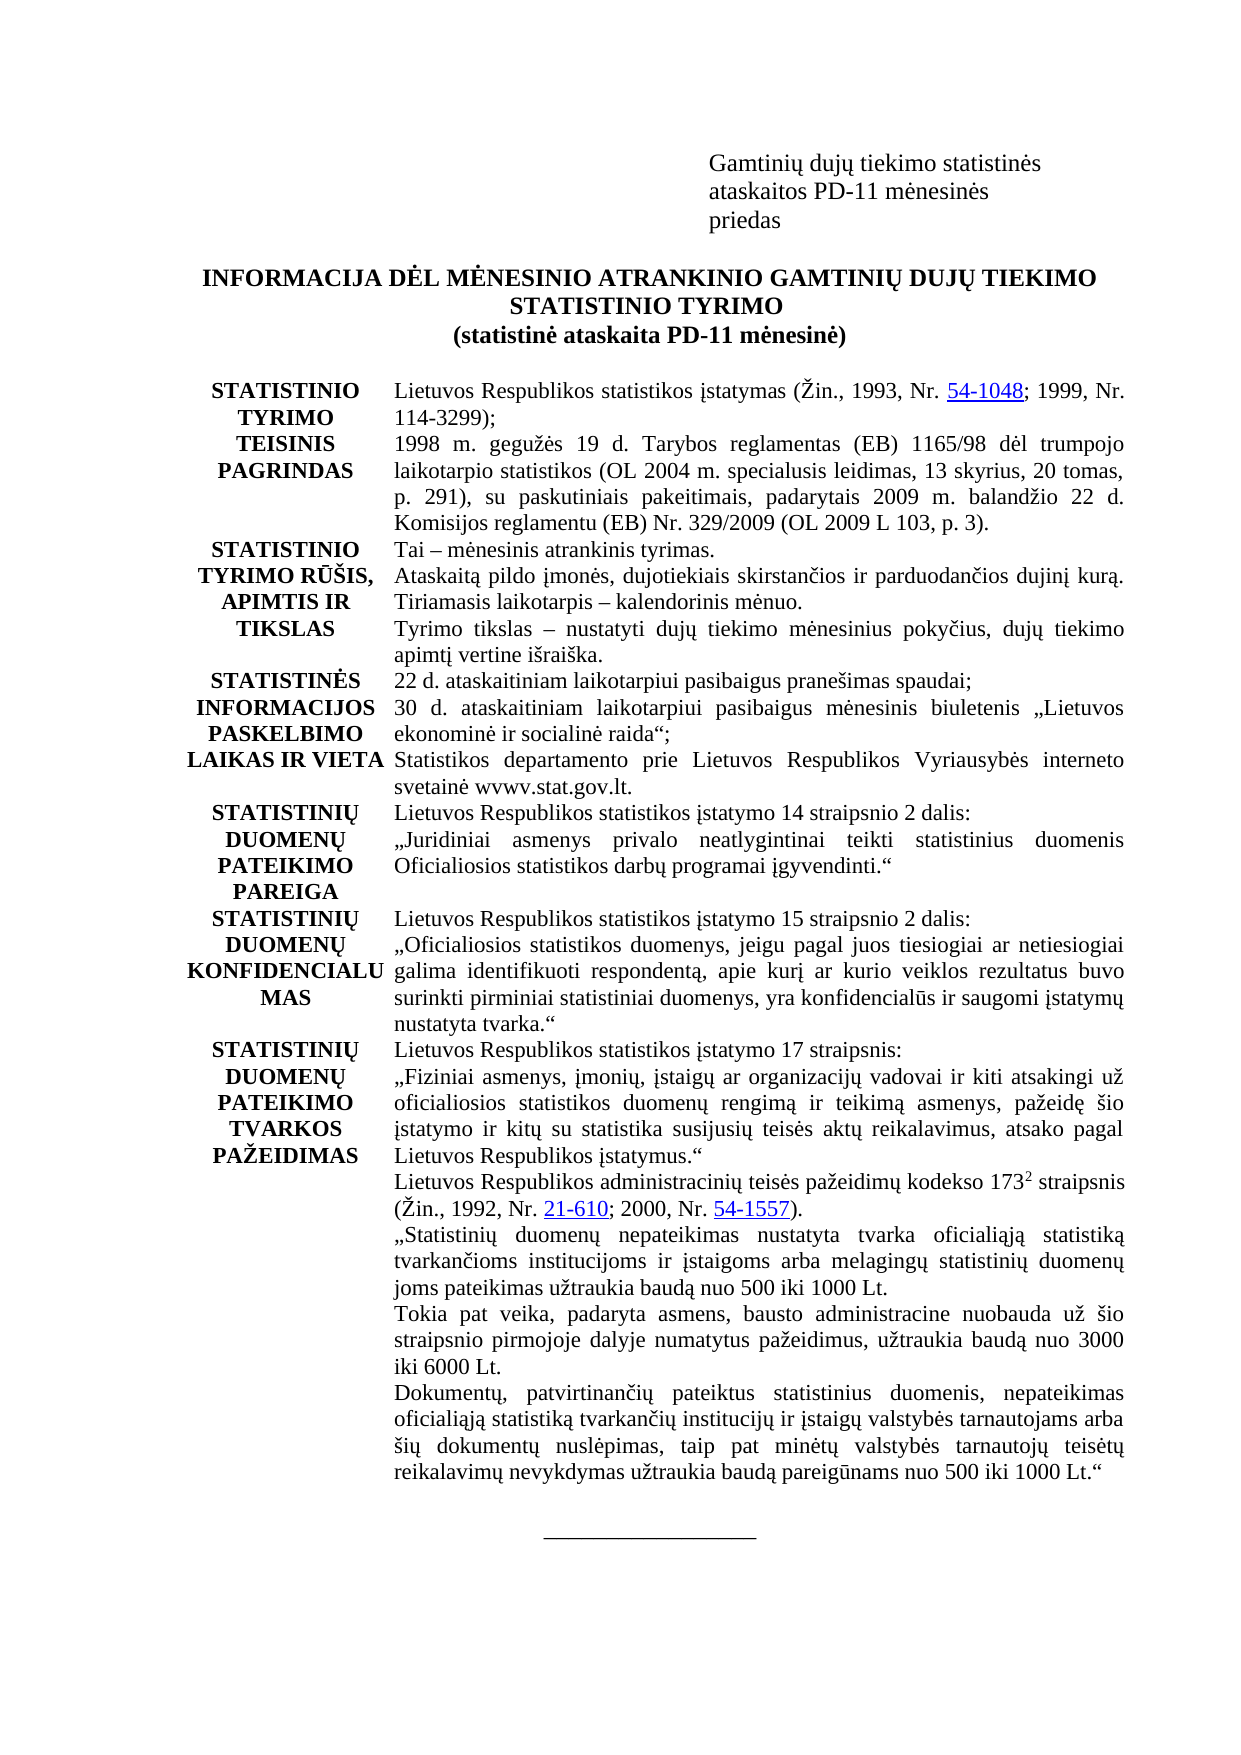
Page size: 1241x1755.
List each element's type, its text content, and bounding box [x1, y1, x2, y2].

table_cell STATISTINIŲ DUOMENŲ KONFIDENCIALUMAS [181, 905, 390, 1036]
table_cell STATISTINIO TYRIMO RŪŠIS, APIMTIS IR TIKSLAS [181, 536, 390, 667]
text INFORMACIJA DĖL MĖNESINIO ATRANKINIO GAMTINIŲ DUJŲ TIEKIMO STATISTINIO TYRIMO (statistinė ataskaita PD-11 mėnesinė) [177, 263, 1122, 349]
text _________________ [177, 1513, 1122, 1542]
text ataskaitos PD-11 mėnesinės [177, 176, 1122, 205]
text priedas [177, 205, 1122, 234]
table_cell STATISTINIŲ DUOMENŲ PATEIKIMO TVARKOS PAŽEIDIMAS [181, 1036, 390, 1484]
table_header STATISTINIO TYRIMO TEISINIS PAGRINDAS [181, 378, 390, 536]
table_cell Lietuvos Respublikos statistikos įstatymo 14 straipsnio 2 dalis: „Juridiniai asmenys privalo neatlygintinai teikti statistinius duomenis Oficialiosios statistikos darbų programai įgyvendinti.“ [390, 799, 1129, 905]
table_cell STATISTINĖS INFORMACIJOS PASKELBIMO LAIKAS IR VIETA [181, 668, 390, 799]
text Gamtinių dujų tiekimo statistinės [177, 148, 1122, 176]
